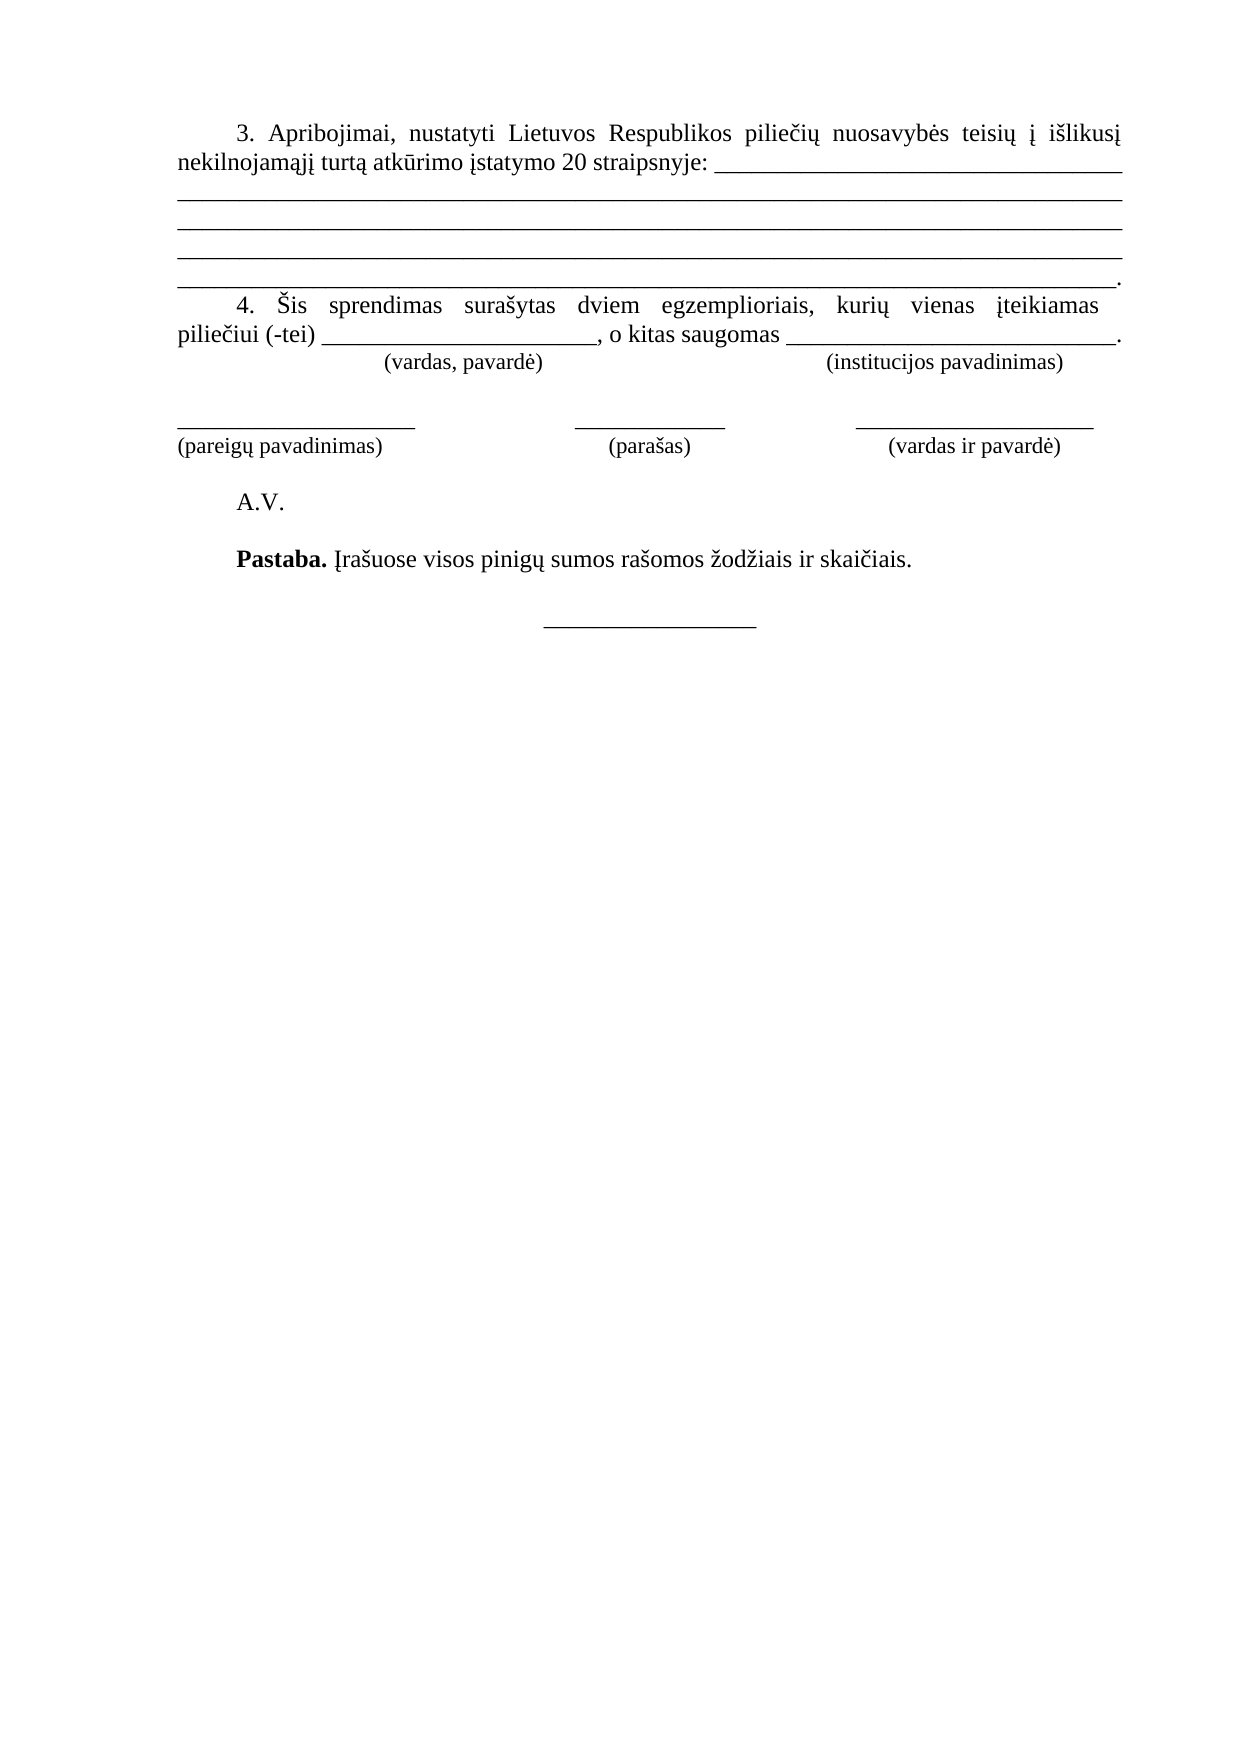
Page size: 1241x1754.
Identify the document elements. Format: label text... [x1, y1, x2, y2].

text 3. Apribojimai, nustatyti Lietuvos Respublikos piliečių nuosavybės teisių į išlikusį nekilnojamąjį turtą atkūrimo įstatymo 20 straipsnyje: [177, 118, 1122, 176]
text _ . [177, 262, 1122, 291]
text _ [177, 176, 1122, 200]
text _ [177, 233, 1122, 258]
text 4. Šis sprendimas surašytas dviem egzemplioriais, kurių vienas įteikiamas piliečiui (-tei) ______________________, o kitas saugomas . [177, 291, 1122, 348]
text (pareigų pavadinimas) (parašas) (vardas ir pavardė) [177, 432, 1122, 458]
text _ [177, 204, 1122, 229]
text Pastaba. Įrašuose visos pinigų sumos rašomos žodžiais ir skaičiais. [177, 544, 1122, 573]
text (vardas, pavardė) (institucijos pavadinimas) [384, 348, 1122, 374]
text _________________ [177, 602, 1122, 631]
text ___________________ ____________ ___________________ [177, 403, 1122, 432]
text A.V. [177, 487, 1122, 516]
